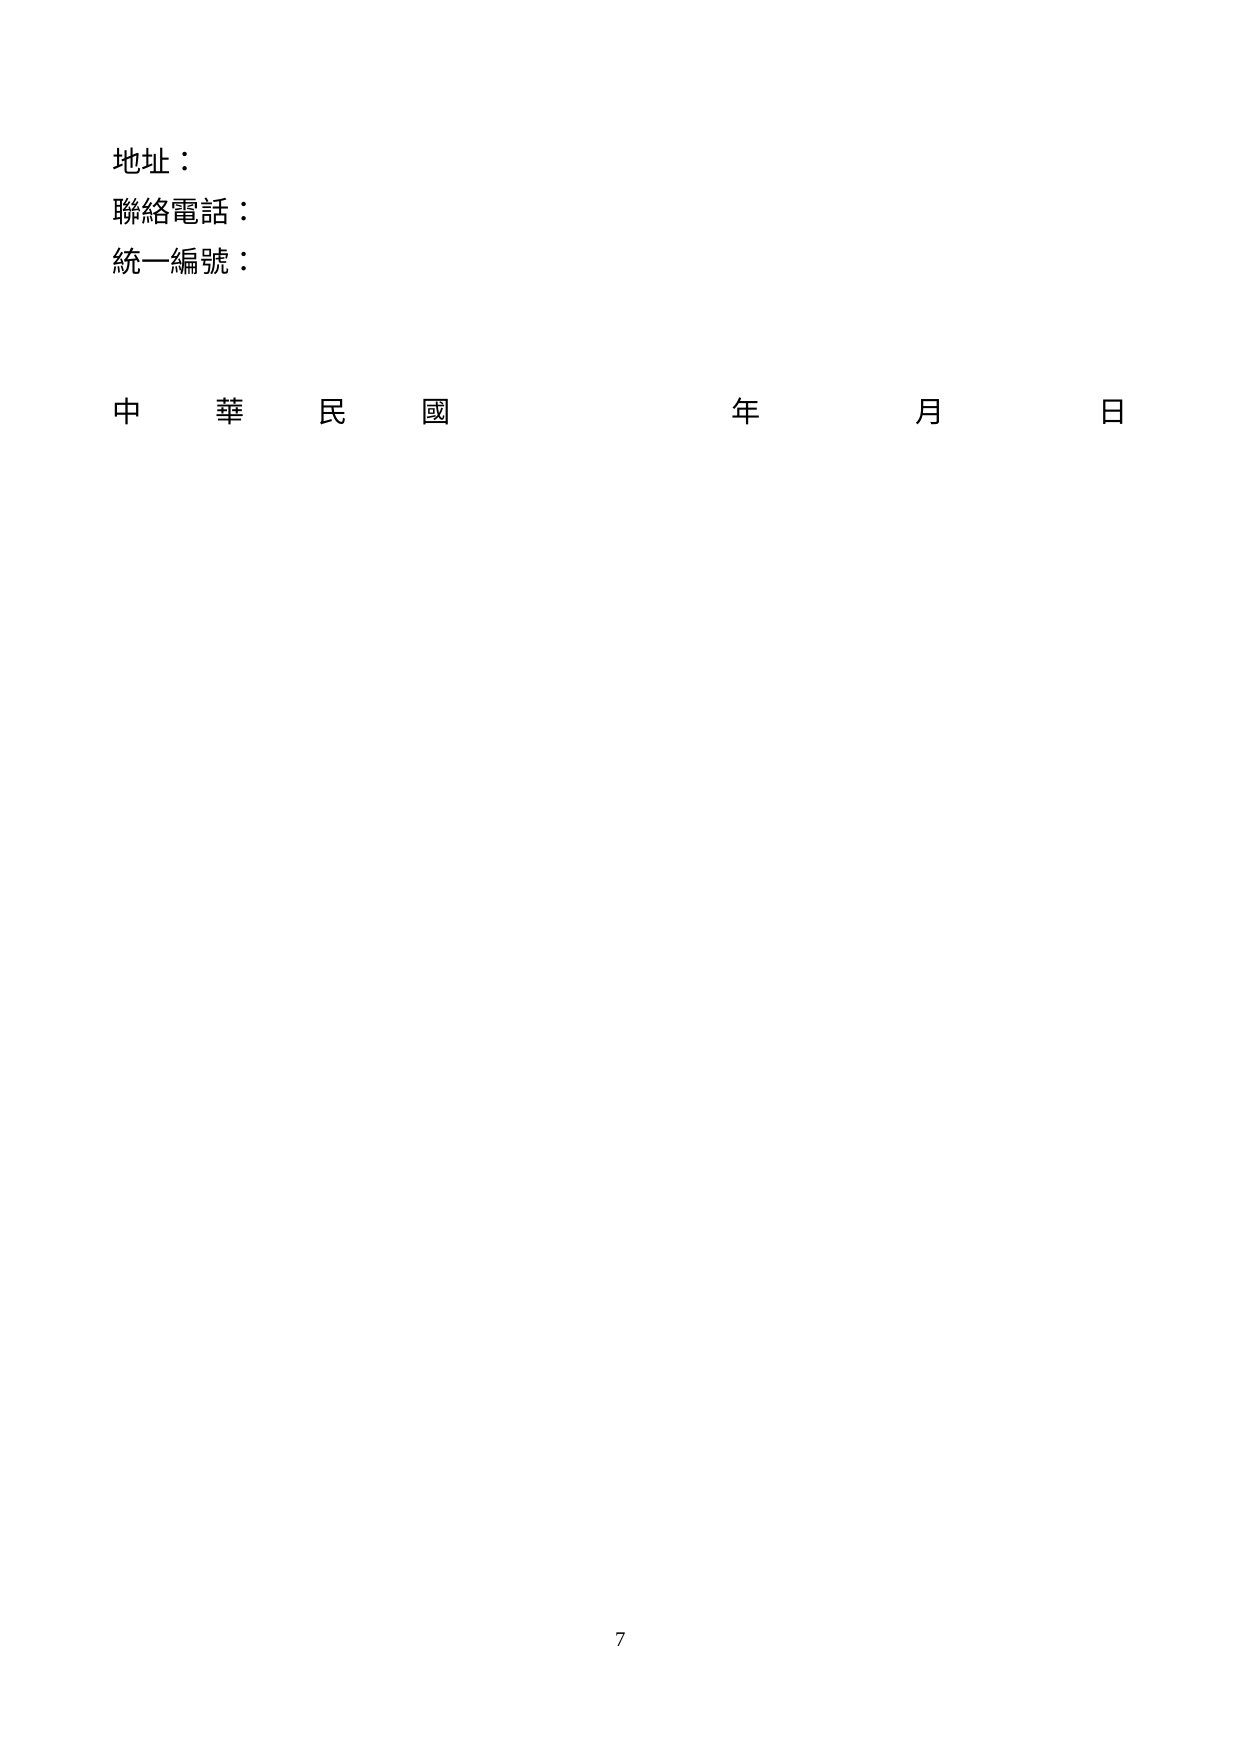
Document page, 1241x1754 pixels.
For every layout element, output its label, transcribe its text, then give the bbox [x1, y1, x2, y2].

text 聯絡電話： [112, 183, 1128, 233]
text 統一編號： [112, 233, 1128, 283]
text 地址： [112, 133, 1128, 183]
text 中華民國 年 月 日 [112, 383, 1128, 433]
